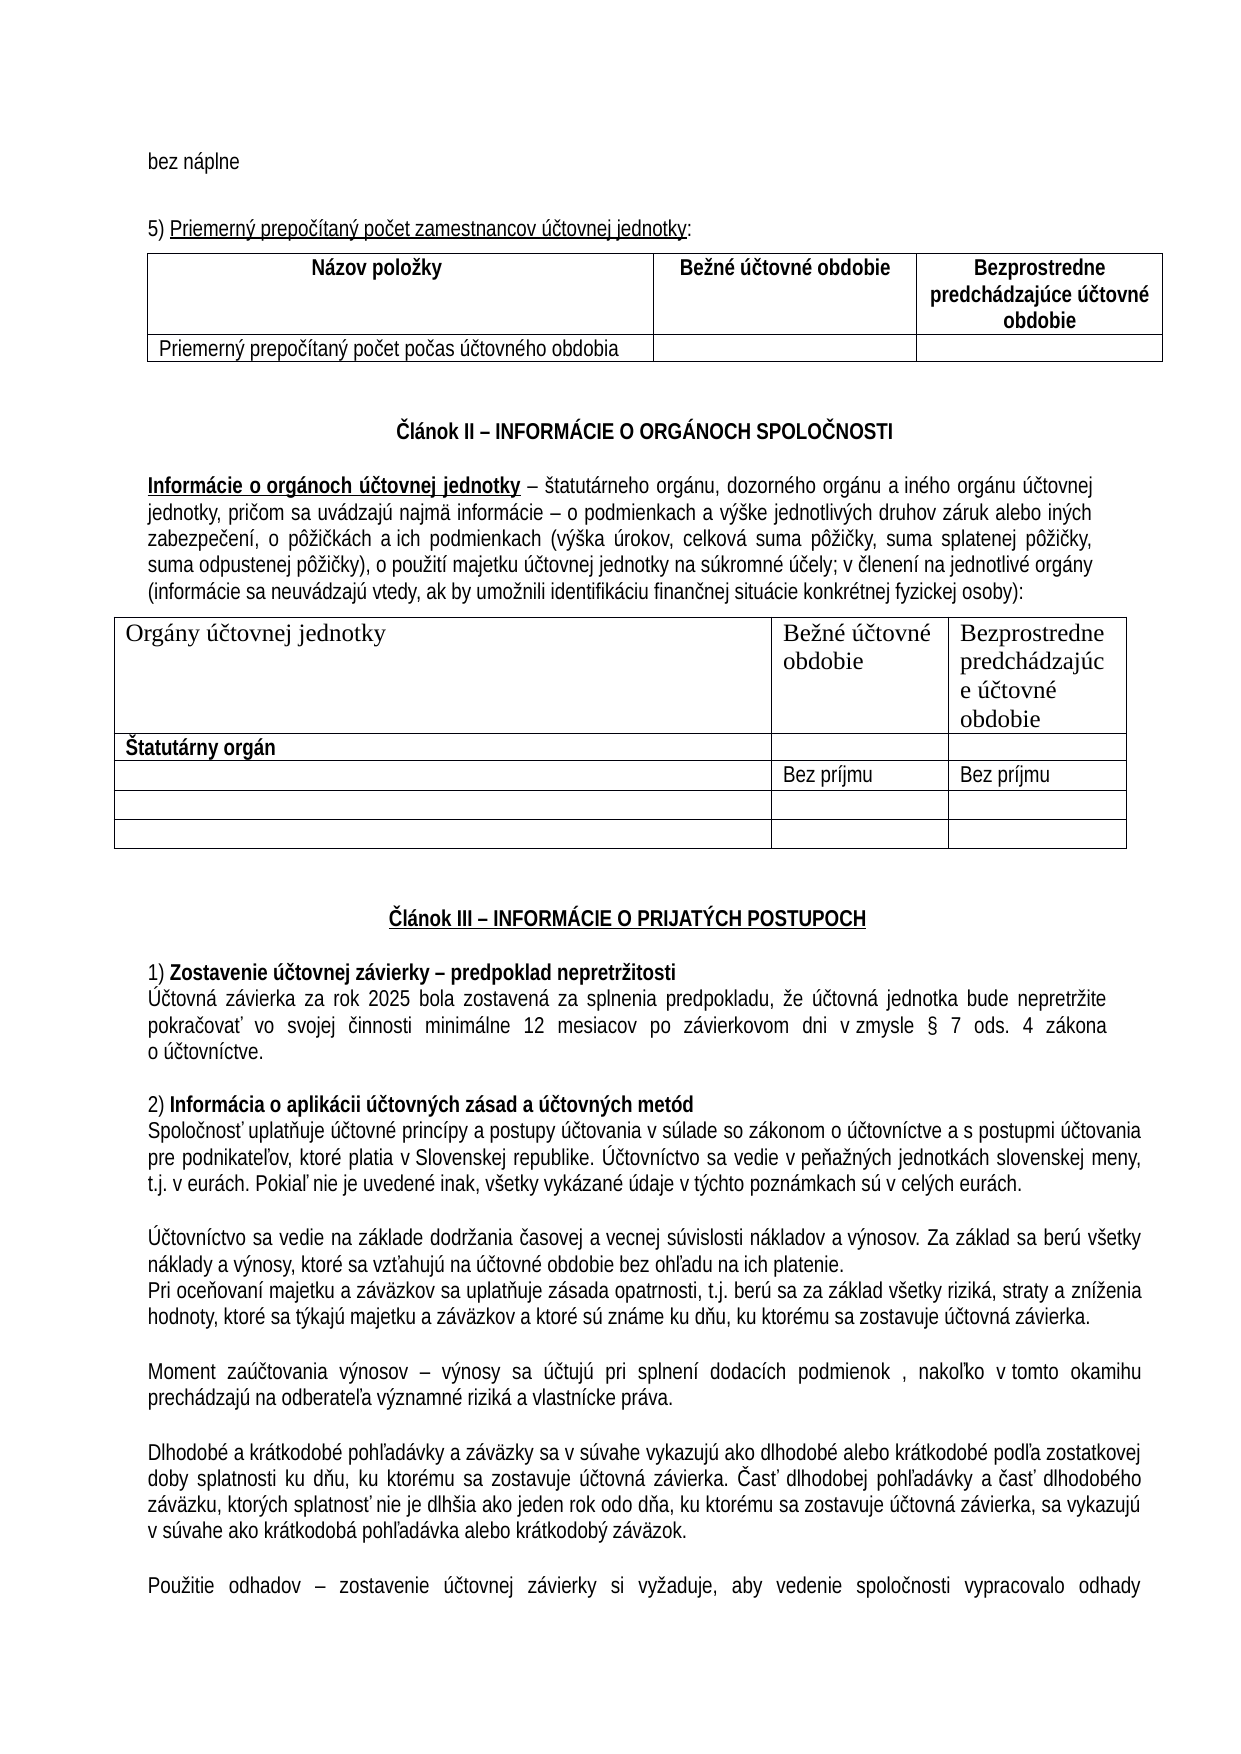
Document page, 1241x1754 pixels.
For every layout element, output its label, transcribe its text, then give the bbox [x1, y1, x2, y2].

table_cell Bez príjmu [949, 761, 1126, 789]
text bez náplne [148, 148, 1142, 174]
table_cell [949, 820, 1126, 848]
text Použitie odhadov – zostavenie účtovnej závierky si vyžaduje, aby vedenie spoločnosti vypracovalo odhady [148, 1572, 1141, 1598]
table_cell [772, 791, 948, 818]
table_cell [772, 820, 948, 848]
text Článok II – INFORMÁCIE O ORGÁNOCH SPOLOČNOSTI [148, 418, 1141, 444]
text 2) Informácia o aplikácii účtovných zásad a účtovných metód [148, 1091, 1107, 1117]
table_cell Priemerný prepočítaný počet počas účtovného obdobia [148, 335, 653, 361]
text 1) Zostavenie účtovnej závierky – predpoklad nepretržitosti [148, 959, 1107, 985]
table_header Bežné účtovné obdobie [772, 618, 948, 733]
table_header Bežné účtovné obdobie [654, 254, 916, 333]
table_header Názov položky [148, 254, 653, 333]
text Spoločnosť uplatňuje účtovné princípy a postupy účtovania v súlade so zákonom o účtovníctve a s postupmi účtovania pre podnikateľov, ktoré platia v Slovenskej republike. Účtovníctvo sa vedie v peňažných jednotkách slovenskej meny, t.j. v eurách. Pokiaľ nie je uvedené inak, všetky vykázané údaje v týchto poznámkach sú v celých eurách. [148, 1117, 1141, 1196]
text Článok III – INFORMÁCIE O PRIJATÝCH POSTUPOCH [148, 905, 1107, 931]
table_cell [949, 734, 1126, 760]
table_cell [917, 335, 1162, 361]
table_cell [115, 820, 771, 848]
text Dlhodobé a krátkodobé pohľadávky a záväzky sa v súvahe vykazujú ako dlhodobé alebo krátkodobé podľa zostatkovej doby splatnosti ku dňu, ku ktorému sa zostavuje účtovná závierka. Časť dlhodobej pohľadávky a časť dlhodobého záväzku, ktorých splatnosť nie je dlhšia ako jeden rok odo dňa, ku ktorému sa zostavuje účtovná závierka, sa vykazujú v súvahe ako krátkodobá pohľadávka alebo krátkodobý záväzok. [148, 1438, 1141, 1544]
text 5) Priemerný prepočítaný počet zamestnancov účtovnej jednotky: [148, 214, 1093, 241]
table_header Bezprostredne predchádzajúce účtovné obdobie [917, 254, 1162, 333]
table_cell [772, 734, 948, 760]
table_header Bezprostredne predchádzajúce účtovné obdobie [949, 618, 1126, 733]
table_header Orgány účtovnej jednotky [115, 618, 771, 733]
text Moment zaúčtovania výnosov – výnosy sa účtujú pri splnení dodacích podmienok , nakoľko v tomto okamihu prechádzajú na odberateľa významné riziká a vlastnícke práva. [148, 1358, 1141, 1410]
text Účtovná závierka za rok 2025 bola zostavená za splnenia predpokladu, že účtovná jednotka bude nepretržite pokračovať vo svojej činnosti minimálne 12 mesiacov po závierkovom dni v zmysle § 7 ods. 4 zákona o účtovníctve. [148, 985, 1107, 1064]
text Pri oceňovaní majetku a záväzkov sa uplatňuje zásada opatrnosti, t.j. berú sa za základ všetky riziká, straty a zníženia hodnoty, ktoré sa týkajú majetku a záväzkov a ktoré sú známe ku dňu, ku ktorému sa zostavuje účtovná závierka. [148, 1277, 1141, 1330]
table_cell [949, 791, 1126, 818]
table_cell [115, 761, 771, 789]
table_cell [115, 791, 771, 818]
text Informácie o orgánoch účtovnej jednotky – štatutárneho orgánu, dozorného orgánu a iného orgánu účtovnej jednotky, pričom sa uvádzajú najmä informácie – o podmienkach a výške jednotlivých druhov záruk alebo iných zabezpečení, o pôžičkách a ich podmienkach (výška úrokov, celková suma pôžičky, suma splatenej pôžičky, suma odpustenej pôžičky), o použití majetku účtovnej jednotky na súkromné účely; v členení na jednotlivé orgány (informácie sa neuvádzajú vtedy, ak by umožnili identifikáciu finančnej situácie konkrétnej fyzickej osoby): [148, 472, 1093, 604]
table_cell Bez príjmu [772, 761, 948, 789]
table_cell Štatutárny orgán [115, 734, 771, 760]
table_cell [654, 335, 916, 361]
text Účtovníctvo sa vedie na základe dodržania časovej a vecnej súvislosti nákladov a výnosov. Za základ sa berú všetky náklady a výnosy, ktoré sa vzťahujú na účtovné obdobie bez ohľadu na ich platenie. [148, 1224, 1141, 1277]
